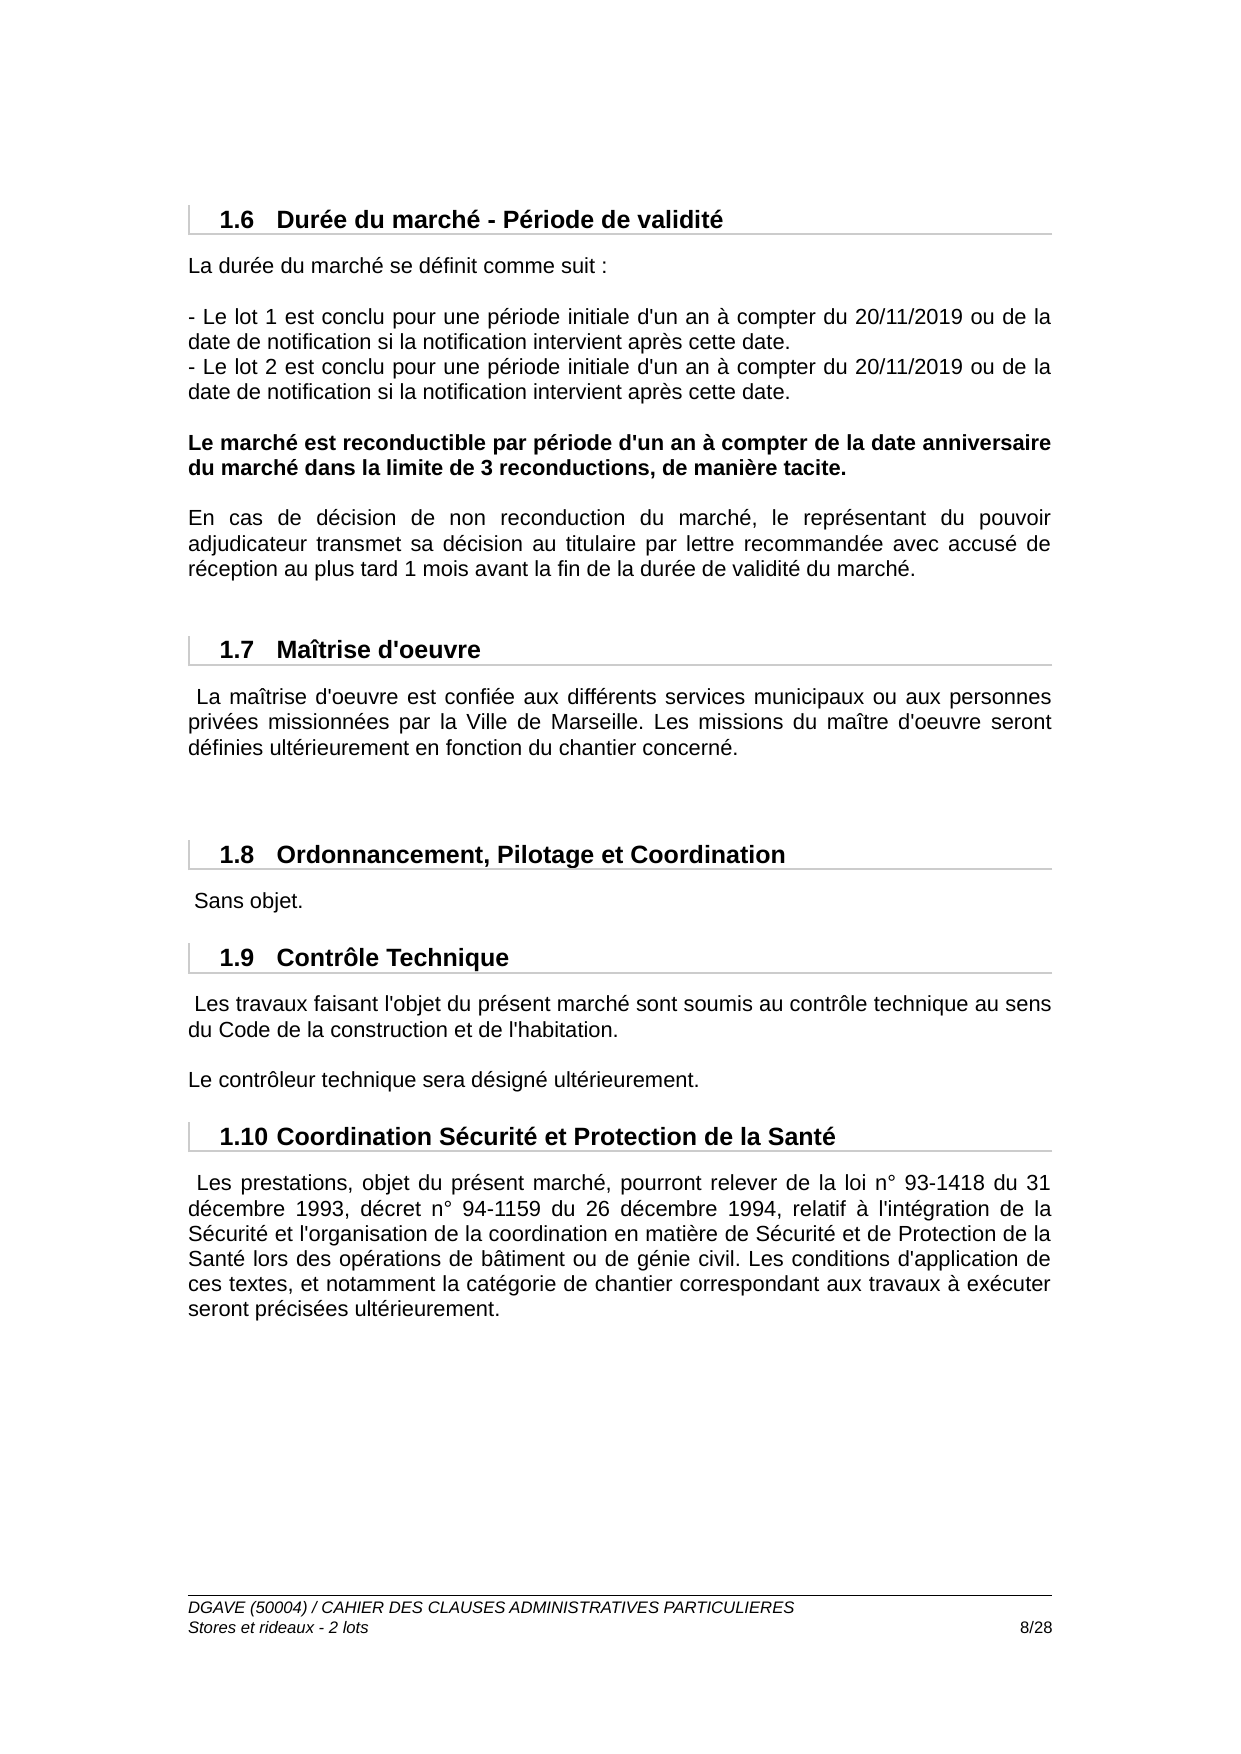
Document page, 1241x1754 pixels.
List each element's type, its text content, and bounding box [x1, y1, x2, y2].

subtitle Contrôle Technique [190, 943, 1052, 972]
text La durée du marché se définit comme suit : [188, 253, 1052, 278]
text Les travaux faisant l'objet du présent marché sont soumis au contrôle technique au sens du Code de la construction et de l'habitation. [188, 991, 1052, 1042]
text Le contrôleur technique sera désigné ultérieurement. [188, 1067, 1052, 1092]
text Sans objet. [188, 888, 1052, 913]
text Le marché est reconductible par période d'un an à compter de la date anniversaire du marché dans la limite de 3 reconductions, de manière tacite. [188, 429, 1052, 480]
subtitle Maîtrise d'oeuvre [190, 636, 1052, 664]
text La maîtrise d'oeuvre est confiée aux différents services municipaux ou aux personnes privées missionnées par la Ville de Marseille. Les missions du maître d'oeuvre seront définies ultérieurement en fonction du chantier concerné. [188, 684, 1052, 760]
text En cas de décision de non reconduction du marché, le représentant du pouvoir adjudicateur transmet sa décision au titulaire par lettre recommandée avec accusé de réception au plus tard 1 mois avant la fin de la durée de validité du marché. [188, 505, 1052, 581]
subtitle Durée du marché - Période de validité [188, 204, 1052, 233]
subtitle Ordonnancement, Pilotage et Coordination [188, 839, 1052, 868]
subtitle Coordination Sécurité et Protection de la Santé [190, 1122, 1052, 1150]
text Les prestations, objet du présent marché, pourront relever de la loi n° 93-1418 du 31 décembre 1993, décret n° 94-1159 du 26 décembre 1994, relatif à l'intégration de la Sécurité et l'organisation de la coordination en matière de Sécurité et de Protection de la Santé lors des opérations de bâtiment ou de génie civil. Les conditions d'application de ces textes, et notamment la catégorie de chantier correspondant aux travaux à exécuter seront précisées ultérieurement. [188, 1170, 1052, 1321]
text - Le lot 2 est conclu pour une période initiale d'un an à compter du 20/11/2019 ou de la date de notification si la notification intervient après cette date. [188, 354, 1052, 404]
text - Le lot 1 est conclu pour une période initiale d'un an à compter du 20/11/2019 ou de la date de notification si la notification intervient après cette date. [188, 303, 1052, 354]
